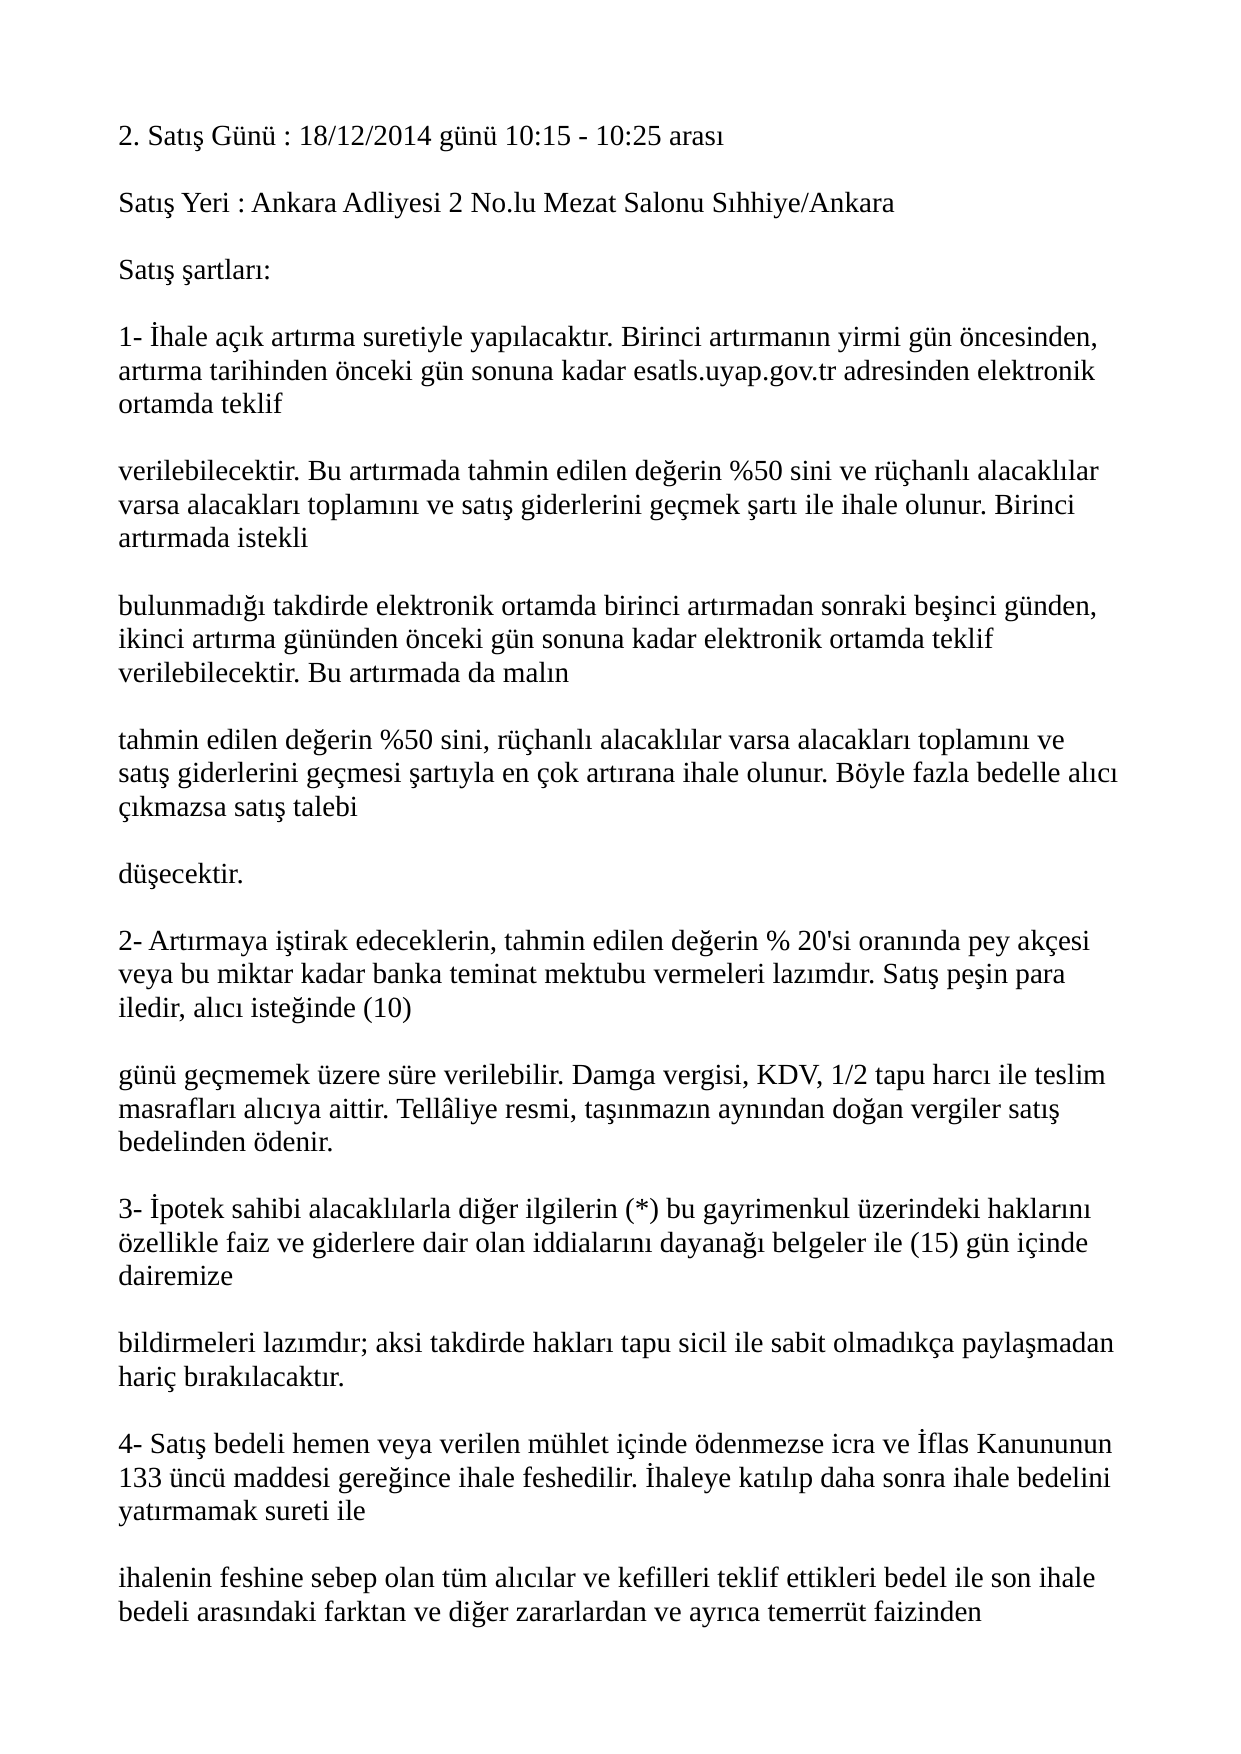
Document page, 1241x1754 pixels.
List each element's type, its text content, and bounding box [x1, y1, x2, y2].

text verilebilecektir. Bu artırmada tahmin edilen değerin %50 sini ve rüçhanlı alacaklılar varsa alacakları toplamını ve satış giderlerini geçmek şartı ile ihale olunur. Birinci artırmada istekli [118, 453, 1122, 554]
text düşecektir. [118, 856, 1122, 889]
text 3- İpotek sahibi alacaklılarla diğer ilgilerin (*) bu gayrimenkul üzerindeki haklarını özellikle faiz ve giderlere dair olan iddialarını dayanağı belgeler ile (15) gün içinde dairemize [118, 1191, 1122, 1292]
text tahmin edilen değerin %50 sini, rüçhanlı alacaklılar varsa alacakları toplamını ve satış giderlerini geçmesi şartıyla en çok artırana ihale olunur. Böyle fazla bedelle alıcı çıkmazsa satış talebi [118, 722, 1122, 822]
text 1- İhale açık artırma suretiyle yapılacaktır. Birinci artırmanın yirmi gün öncesinden, artırma tarihinden önceki gün sonuna kadar esatls.uyap.gov.tr adresinden elektronik ortamda teklif [118, 319, 1122, 420]
text bildirmeleri lazımdır; aksi takdirde hakları tapu sicil ile sabit olmadıkça paylaşmadan hariç bırakılacaktır. [118, 1326, 1122, 1393]
text Satış şartları: [118, 252, 1122, 286]
text Satış Yeri : Ankara Adliyesi 2 No.lu Mezat Salonu Sıhhiye/Ankara [118, 185, 1122, 219]
text 4- Satış bedeli hemen veya verilen mühlet içinde ödenmezse icra ve İflas Kanununun 133 üncü maddesi gereğince ihale feshedilir. İhaleye katılıp daha sonra ihale bedelini yatırmamak sureti ile [118, 1426, 1122, 1527]
text günü geçmemek üzere süre verilebilir. Damga vergisi, KDV, 1/2 tapu harcı ile teslim masrafları alıcıya aittir. Tellâliye resmi, taşınmazın aynından doğan vergiler satış bedelinden ödenir. [118, 1057, 1122, 1158]
text 2- Artırmaya iştirak edeceklerin, tahmin edilen değerin % 20'si oranında pey akçesi veya bu miktar kadar banka teminat mektubu vermeleri lazımdır. Satış peşin para iledir, alıcı isteğinde (10) [118, 923, 1122, 1024]
text 2. Satış Günü : 18/12/2014 günü 10:15 - 10:25 arası [118, 118, 1122, 152]
text ihalenin feshine sebep olan tüm alıcılar ve kefilleri teklif ettikleri bedel ile son ihale bedeli arasındaki farktan ve diğer zararlardan ve ayrıca temerrüt faizinden [118, 1560, 1122, 1627]
text bulunmadığı takdirde elektronik ortamda birinci artırmadan sonraki beşinci günden, ikinci artırma gününden önceki gün sonuna kadar elektronik ortamda teklif verilebilecektir. Bu artırmada da malın [118, 588, 1122, 688]
